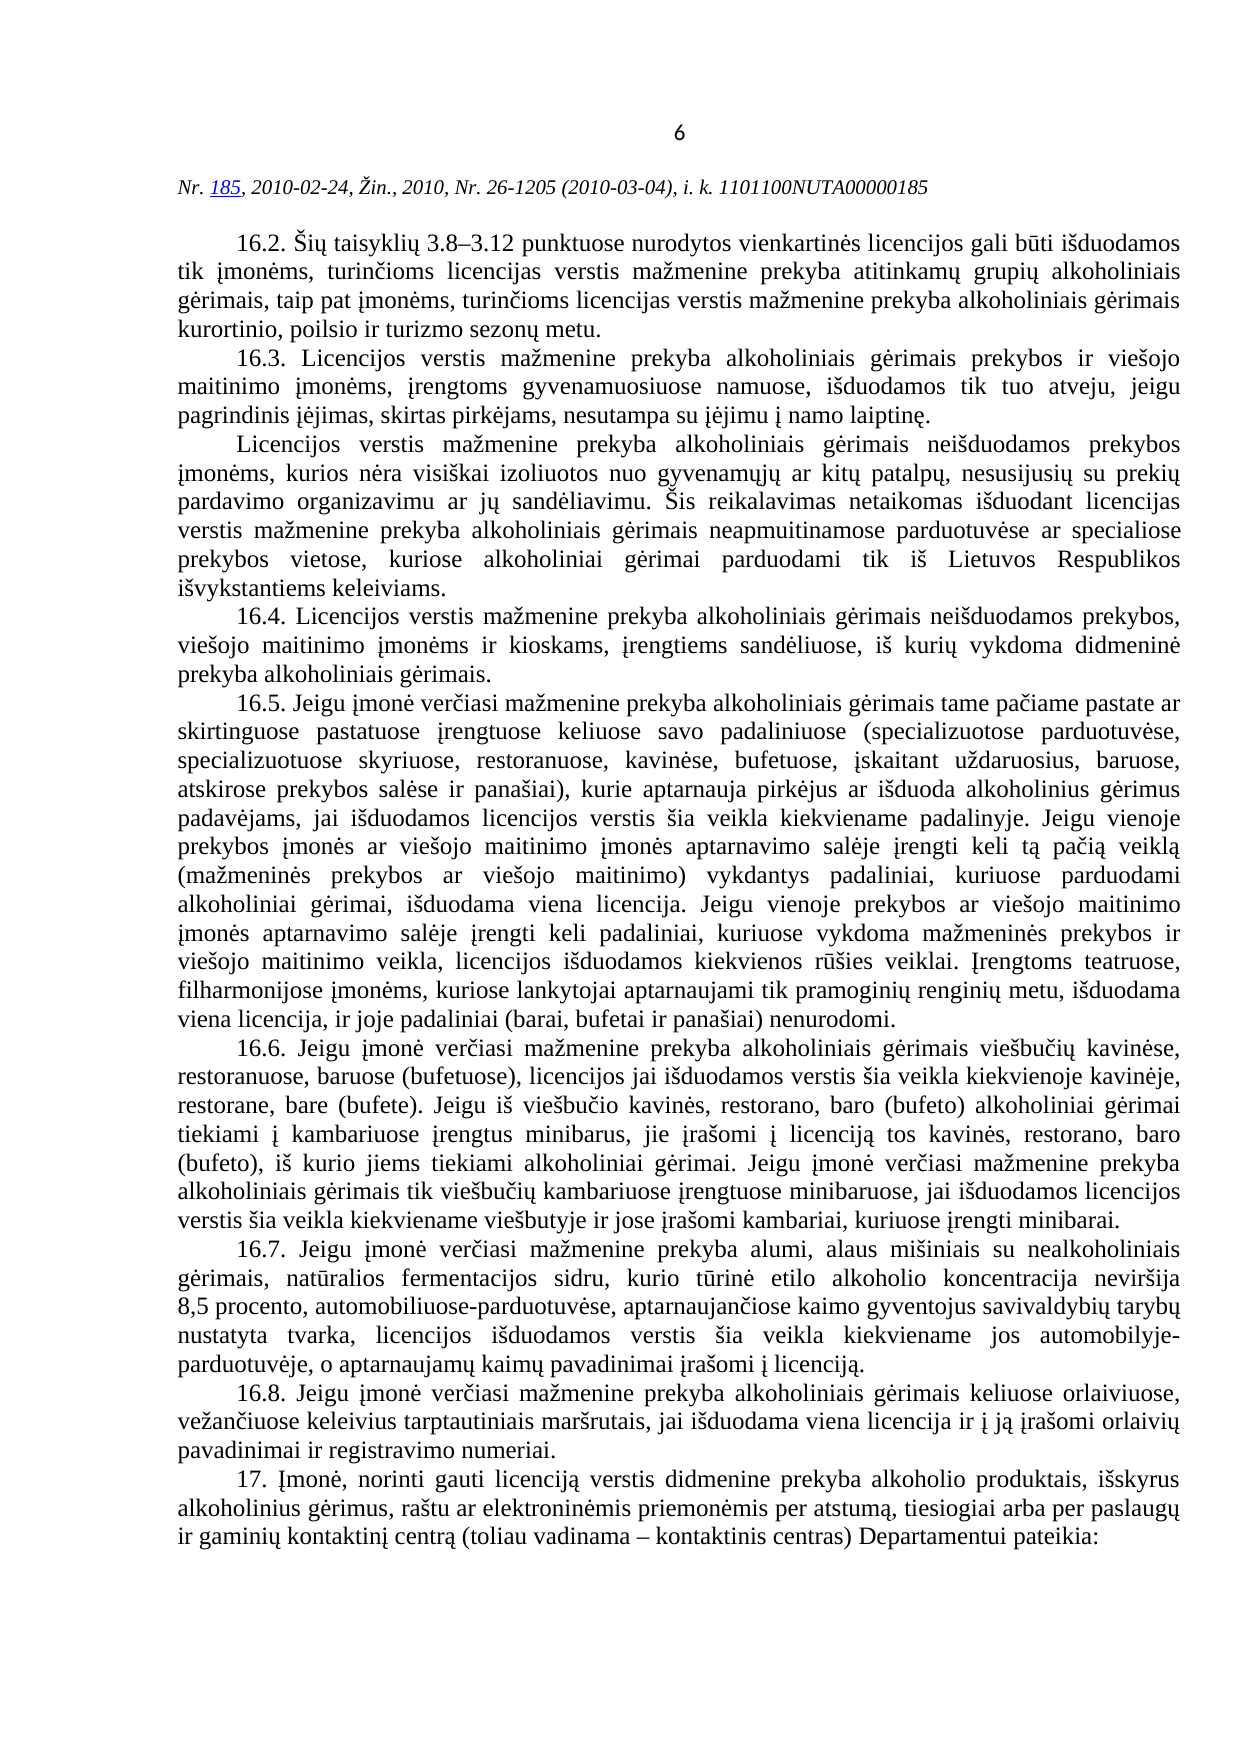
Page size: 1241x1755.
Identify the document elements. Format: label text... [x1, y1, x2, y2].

text 16.4. Licencijos verstis mažmenine prekyba alkoholiniais gėrimais neišduodamos prekybos, viešojo maitinimo įmonėms ir kioskams, įrengtiems sandėliuose, iš kurių vykdoma didmeninė prekyba alkoholiniais gėrimais. [177, 601, 1181, 688]
text 16.6. Jeigu įmonė verčiasi mažmenine prekyba alkoholiniais gėrimais viešbučių kavinėse, restoranuose, baruose (bufetuose), licencijos jai išduodamos verstis šia veikla kiekvienoje kavinėje, restorane, bare (bufete). Jeigu iš viešbučio kavinės, restorano, baro (bufeto) alkoholiniai gėrimai tiekiami į kambariuose įrengtus minibarus, jie įrašomi į licenciją tos kavinės, restorano, baro (bufeto), iš kurio jiems tiekiami alkoholiniai gėrimai. Jeigu įmonė verčiasi mažmenine prekyba alkoholiniais gėrimais tik viešbučių kambariuose įrengtuose minibaruose, jai išduodamos licencijos verstis šia veikla kiekviename viešbutyje ir jose įrašomi kambariai, kuriuose įrengti minibarai. [177, 1033, 1181, 1234]
text 16.3. Licencijos verstis mažmenine prekyba alkoholiniais gėrimais prekybos ir viešojo maitinimo įmonėms, įrengtoms gyvenamuosiuose namuose, išduodamos tik tuo atveju, jeigu pagrindinis įėjimas, skirtas pirkėjams, nesutampa su įėjimu į namo laiptinę. [177, 343, 1181, 429]
text 17. Įmonė, norinti gauti licenciją verstis didmenine prekyba alkoholio produktais, išskyrus alkoholinius gėrimus, raštu ar elektroninėmis priemonėmis per atstumą, tiesiogiai arba per paslaugų ir gaminių kontaktinį centrą (toliau vadinama – kontaktinis centras) Departamentui pateikia: [177, 1464, 1181, 1550]
text 16.2. Šių taisyklių 3.8–3.12 punktuose nurodytos vienkartinės licencijos gali būti išduodamos tik įmonėms, turinčioms licencijas verstis mažmenine prekyba atitinkamų grupių alkoholiniais gėrimais, taip pat įmonėms, turinčioms licencijas verstis mažmenine prekyba alkoholiniais gėrimais kurortinio, poilsio ir turizmo sezonų metu. [177, 228, 1181, 343]
text Licencijos verstis mažmenine prekyba alkoholiniais gėrimais neišduodamos prekybos įmonėms, kurios nėra visiškai izoliuotos nuo gyvenamųjų ar kitų patalpų, nesusijusių su prekių pardavimo organizavimu ar jų sandėliavimu. Šis reikalavimas netaikomas išduodant licencijas verstis mažmenine prekyba alkoholiniais gėrimais neapmuitinamose parduotuvėse ar specialiose prekybos vietose, kuriose alkoholiniai gėrimai parduodami tik iš Lietuvos Respublikos išvykstantiems keleiviams. [177, 429, 1181, 601]
text 16.7. Jeigu įmonė verčiasi mažmenine prekyba alumi, alaus mišiniais su nealkoholiniais gėrimais, natūralios fermentacijos sidru, kurio tūrinė etilo alkoholio koncentracija neviršija 8,5 procento, automobiliuose-parduotuvėse, aptarnaujančiose kaimo gyventojus savivaldybių tarybų nustatyta tvarka, licencijos išduodamos verstis šia veikla kiekviename jos automobilyje-parduotuvėje, o aptarnaujamų kaimų pavadinimai įrašomi į licenciją. [177, 1234, 1181, 1378]
text Nr. 185, 2010-02-24, Žin., 2010, Nr. 26-1205 (2010-03-04), i. k. 1101100NUTA00000185 [177, 175, 1181, 199]
text 16.5. Jeigu įmonė verčiasi mažmenine prekyba alkoholiniais gėrimais tame pačiame pastate ar skirtinguose pastatuose įrengtuose keliuose savo padaliniuose (specializuotose parduotuvėse, specializuotuose skyriuose, restoranuose, kavinėse, bufetuose, įskaitant uždaruosius, baruose, atskirose prekybos salėse ir panašiai), kurie aptarnauja pirkėjus ar išduoda alkoholinius gėrimus padavėjams, jai išduodamos licencijos verstis šia veikla kiekviename padalinyje. Jeigu vienoje prekybos įmonės ar viešojo maitinimo įmonės aptarnavimo salėje įrengti keli tą pačią veiklą (mažmeninės prekybos ar viešojo maitinimo) vykdantys padaliniai, kuriuose parduodami alkoholiniai gėrimai, išduodama viena licencija. Jeigu vienoje prekybos ar viešojo maitinimo įmonės aptarnavimo salėje įrengti keli padaliniai, kuriuose vykdoma mažmeninės prekybos ir viešojo maitinimo veikla, licencijos išduodamos kiekvienos rūšies veiklai. Įrengtoms teatruose, filharmonijose įmonėms, kuriose lankytojai aptarnaujami tik pramoginių renginių metu, išduodama viena licencija, ir joje padaliniai (barai, bufetai ir panašiai) nenurodomi. [177, 688, 1181, 1033]
text 16.8. Jeigu įmonė verčiasi mažmenine prekyba alkoholiniais gėrimais keliuose orlaiviuose, vežančiuose keleivius tarptautiniais maršrutais, jai išduodama viena licencija ir į ją įrašomi orlaivių pavadinimai ir registravimo numeriai. [177, 1378, 1181, 1464]
